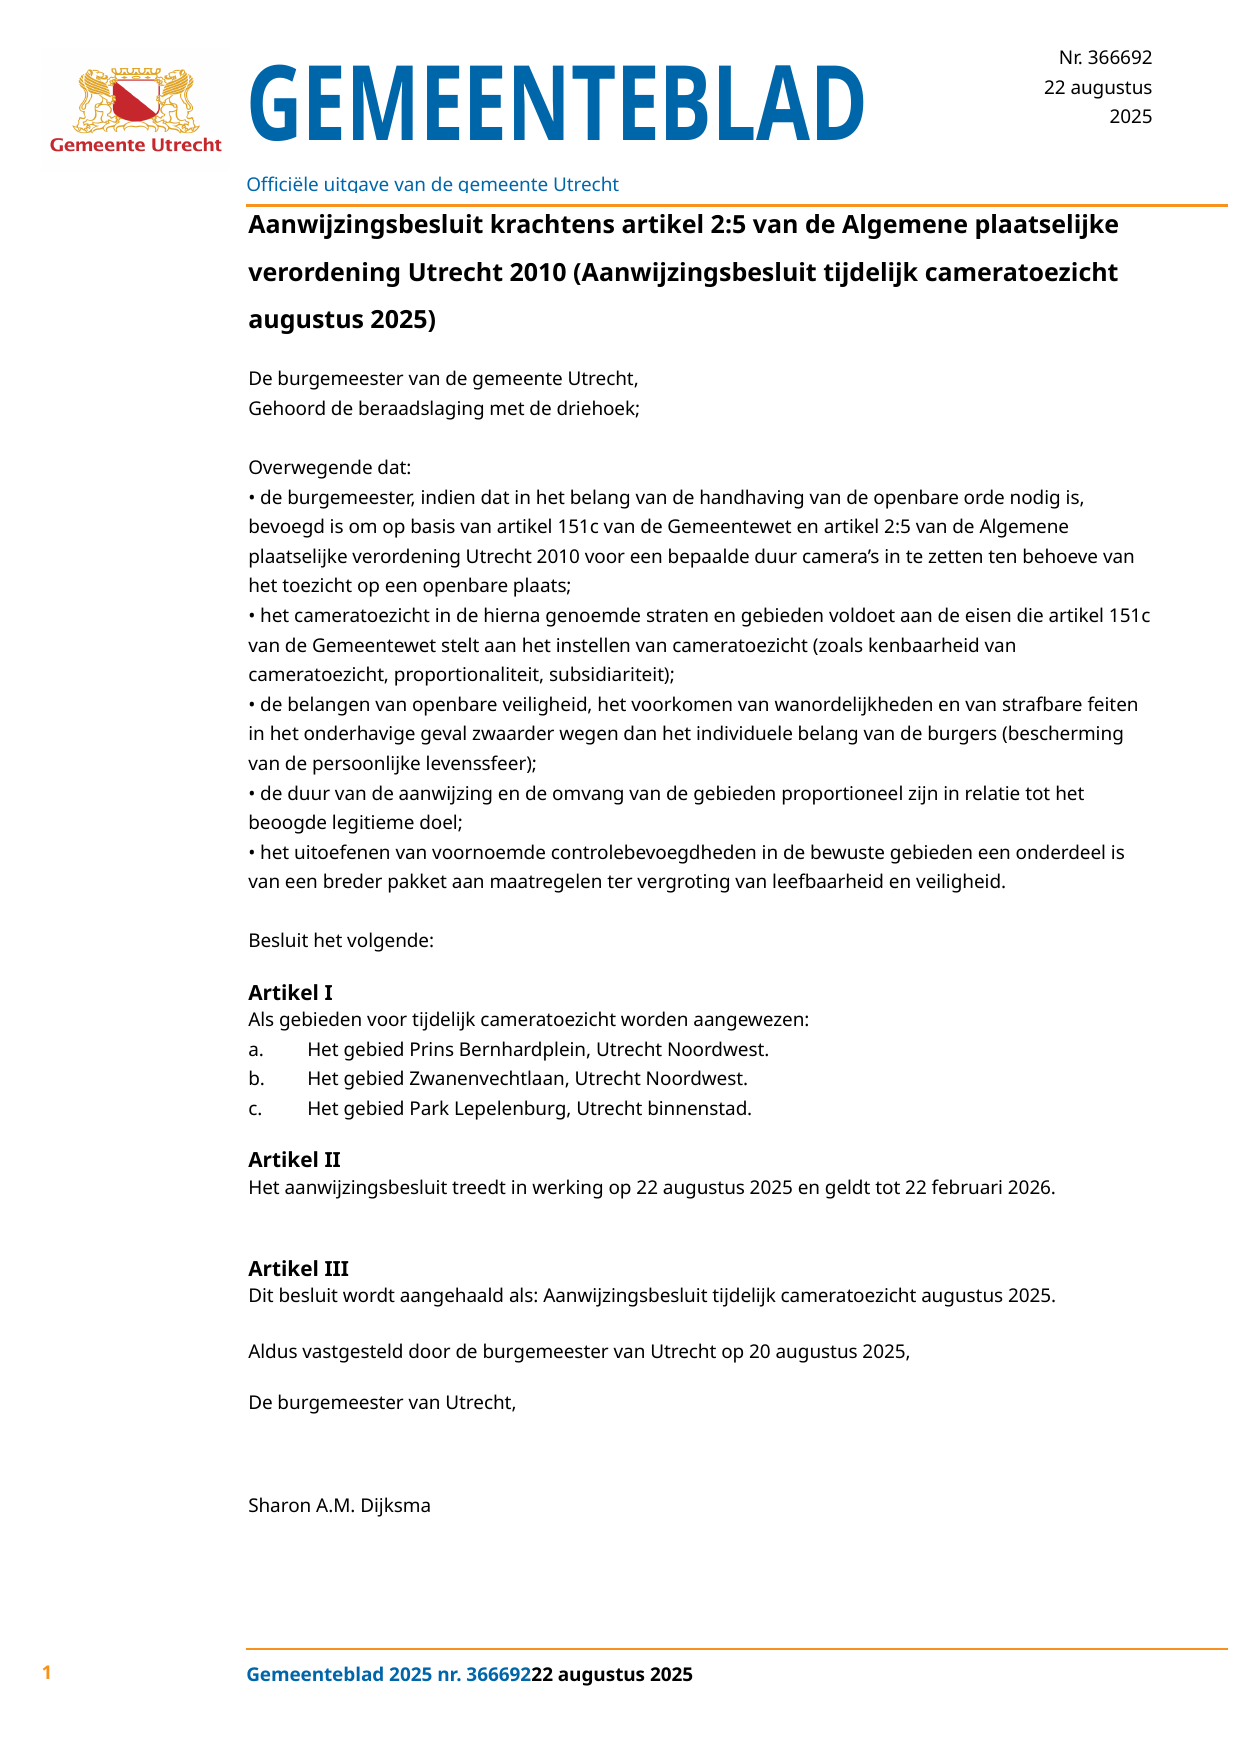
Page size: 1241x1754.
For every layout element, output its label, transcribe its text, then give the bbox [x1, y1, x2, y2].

text Artikel II [248, 1146, 1152, 1174]
text Artikel I [248, 978, 1152, 1006]
text Gehoord de beraadslaging met de driehoek; [248, 395, 1152, 421]
text Sharon A.M. Dijksma [248, 1492, 1152, 1518]
list Het gebied Zwanenvechtlaan, Utrecht Noordwest. [248, 1066, 1152, 1091]
text Het aanwijzingsbesluit treedt in werking op 22 augustus 2025 en geldt tot 22 februari 2026. [248, 1174, 1152, 1200]
text Besluit het volgende: [248, 928, 1152, 953]
text • de duur van de aanwijzing en de omvang van de gebieden proportioneel zijn in relatie tot het beoogde legitieme doel; [248, 780, 1152, 835]
text Overwegende dat: [248, 454, 1152, 480]
text De burgemeester van de gemeente Utrecht, [248, 366, 1152, 391]
picture [41, 47, 231, 172]
text Aanwijzingsbesluit krachtens artikel 2:5 van de Algemene plaatselijke verordening Utrecht 2010 (Aanwijzingsbesluit tijdelijk cameratoezicht augustus 2025) [248, 207, 1152, 336]
text Dit besluit wordt aangehaald als: Aanwijzingsbesluit tijdelijk cameratoezicht augustus 2025. [248, 1282, 1152, 1308]
text Als gebieden voor tijdelijk cameratoezicht worden aangewezen: [248, 1006, 1152, 1032]
text • het uitoefenen van voornoemde controlebevoegdheden in de bewuste gebieden een onderdeel is van een breder pakket aan maatregelen ter vergroting van leefbaarheid en veiligheid. [248, 839, 1152, 894]
text • het cameratoezicht in de hierna genoemde straten en gebieden voldoet aan de eisen die artikel 151c van de Gemeentewet stelt aan het instellen van cameratoezicht (zoals kenbaarheid van cameratoezicht, proportionaliteit, subsidiariteit); [248, 602, 1152, 687]
text De burgemeester van Utrecht, [248, 1389, 1152, 1415]
list Het gebied Prins Bernhardplein, Utrecht Noordwest. [248, 1036, 1152, 1062]
list Het gebied Park Lepelenburg, Utrecht binnenstad. [248, 1095, 1152, 1121]
text Artikel III [248, 1254, 1152, 1282]
text Aldus vastgesteld door de burgemeester van Utrecht op 20 augustus 2025, [248, 1338, 1152, 1363]
text • de belangen van openbare veiligheid, het voorkomen van wanordelijkheden en van strafbare feiten in het onderhavige geval zwaarder wegen dan het individuele belang van de burgers (bescherming van de persoonlijke levenssfeer); [248, 691, 1152, 776]
text • de burgemeester, indien dat in het belang van de handhaving van de openbare orde nodig is, bevoegd is om op basis van artikel 151c van de Gemeentewet en artikel 2:5 van de Algemene plaatselijke verordening Utrecht 2010 voor een bepaalde duur camera’s in te zetten ten behoeve van het toezicht op een openbare plaats; [248, 484, 1152, 598]
